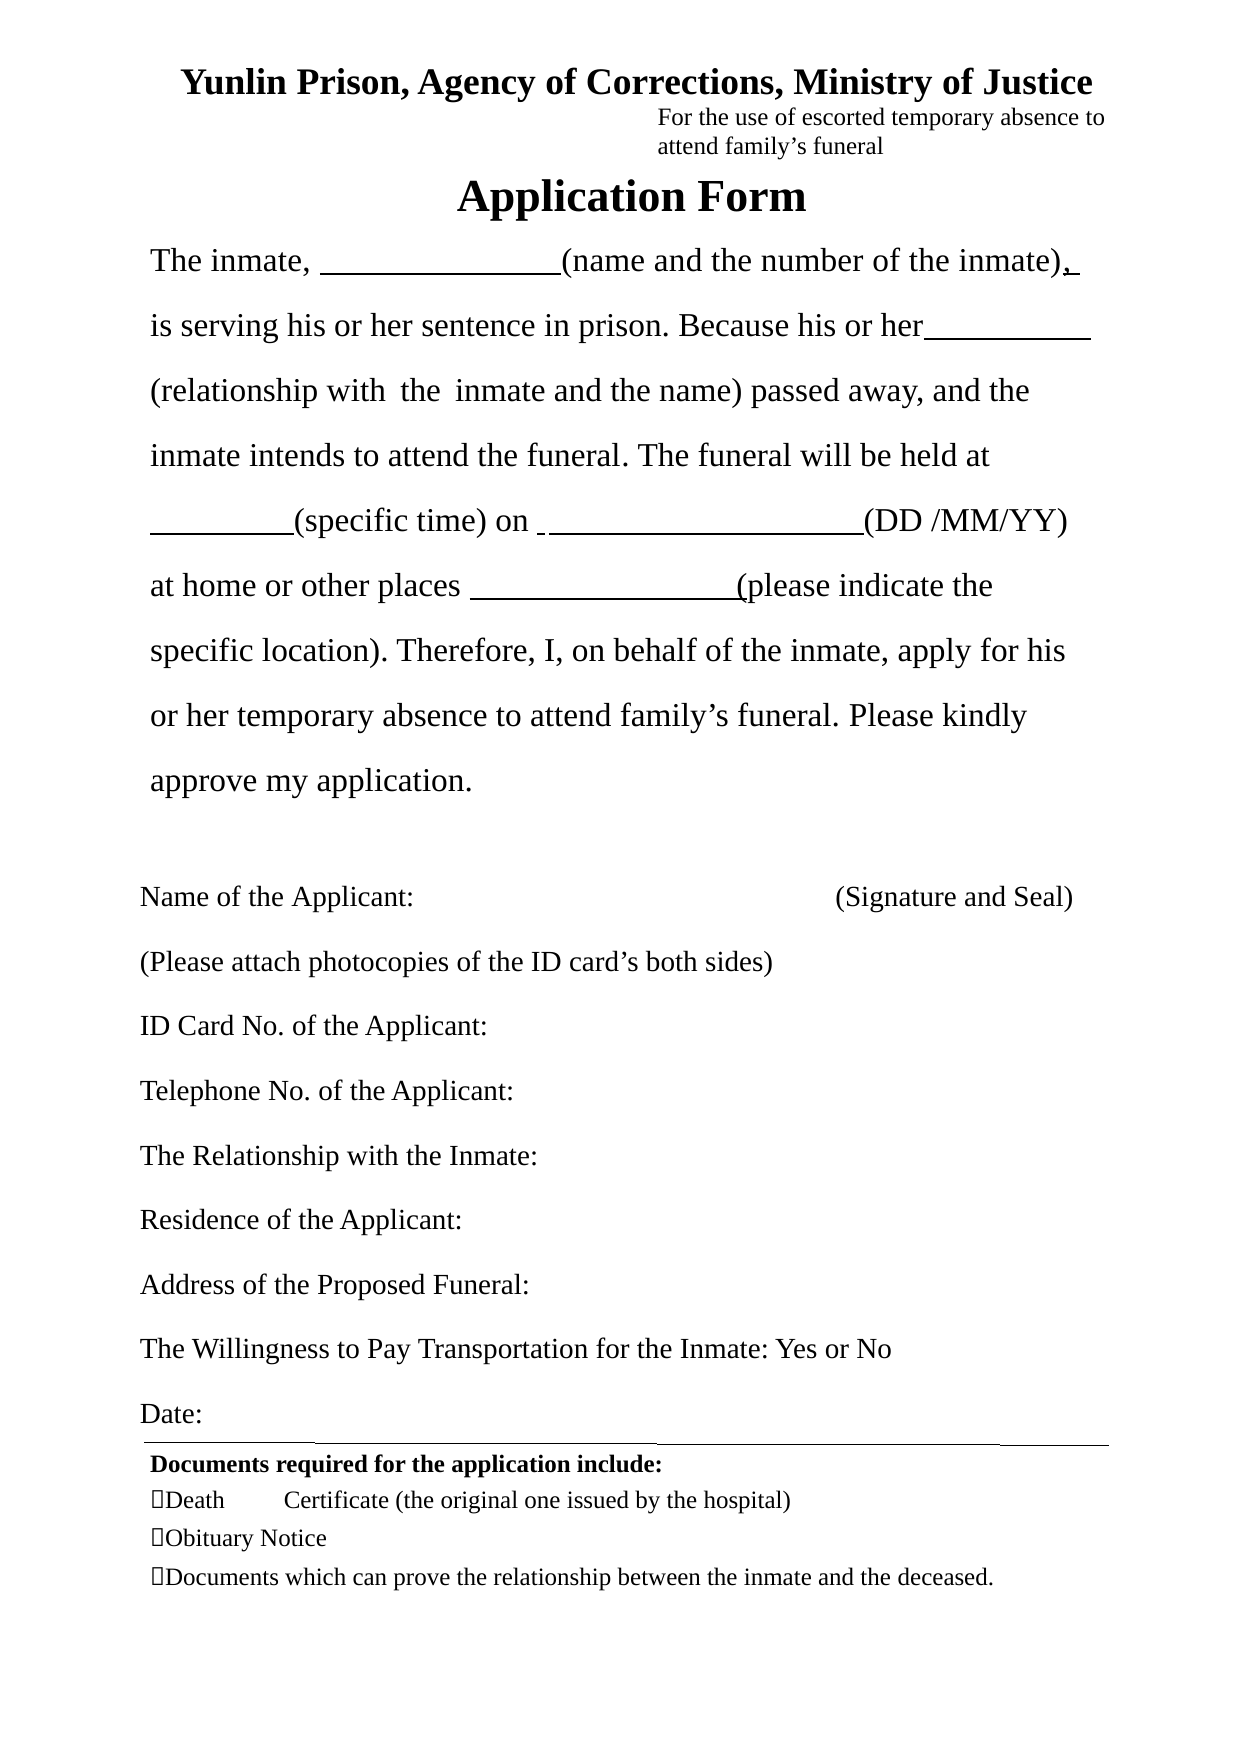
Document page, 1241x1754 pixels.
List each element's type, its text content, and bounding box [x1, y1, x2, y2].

text Documents required for the application include: [150, 1430, 1091, 1478]
text Yunlin Prison, Agency of Corrections, Ministry of Justice [139, 59, 1134, 102]
text Death Certificate (the original one issued by the hospital) [150, 1482, 1091, 1516]
text Obituary Notice [150, 1520, 1091, 1554]
text Date: [139, 1396, 1134, 1430]
text The inmate, (name and the number of the inmate), is serving his or her sentence in prison. Because his or her (relationship with the inmate and the name) passed away, and the inmate intends to attend the funeral. The funeral will be held at (specific time) on (DD /MM/YY) at home or other places (please indicate the specific location). Therefore, I, on behalf of the inmate, apply for his or her temporary absence to attend family’s funeral. Please kindly approve my application. [150, 240, 1091, 799]
text The Relationship with the Inmate: [139, 1138, 877, 1171]
text Documents which can prove the relationship between the inmate and the deceased. [150, 1558, 1091, 1592]
text Name of the Applicant: (Signature and Seal) (Please attach photocopies of the ID card’s both sides) [139, 879, 1075, 977]
text Application Form [457, 168, 1134, 221]
text Residence of the Applicant: [139, 1202, 877, 1236]
text Telephone No. of the Applicant: [139, 1073, 877, 1107]
text Address of the Proposed Funeral: [139, 1267, 877, 1301]
text For the use of escorted temporary absence to attend family’s funeral [657, 102, 1134, 160]
text ID Card No. of the Applicant: [139, 1008, 877, 1042]
text The Willingness to Pay Transportation for the Inmate: Yes or No [139, 1332, 1134, 1365]
